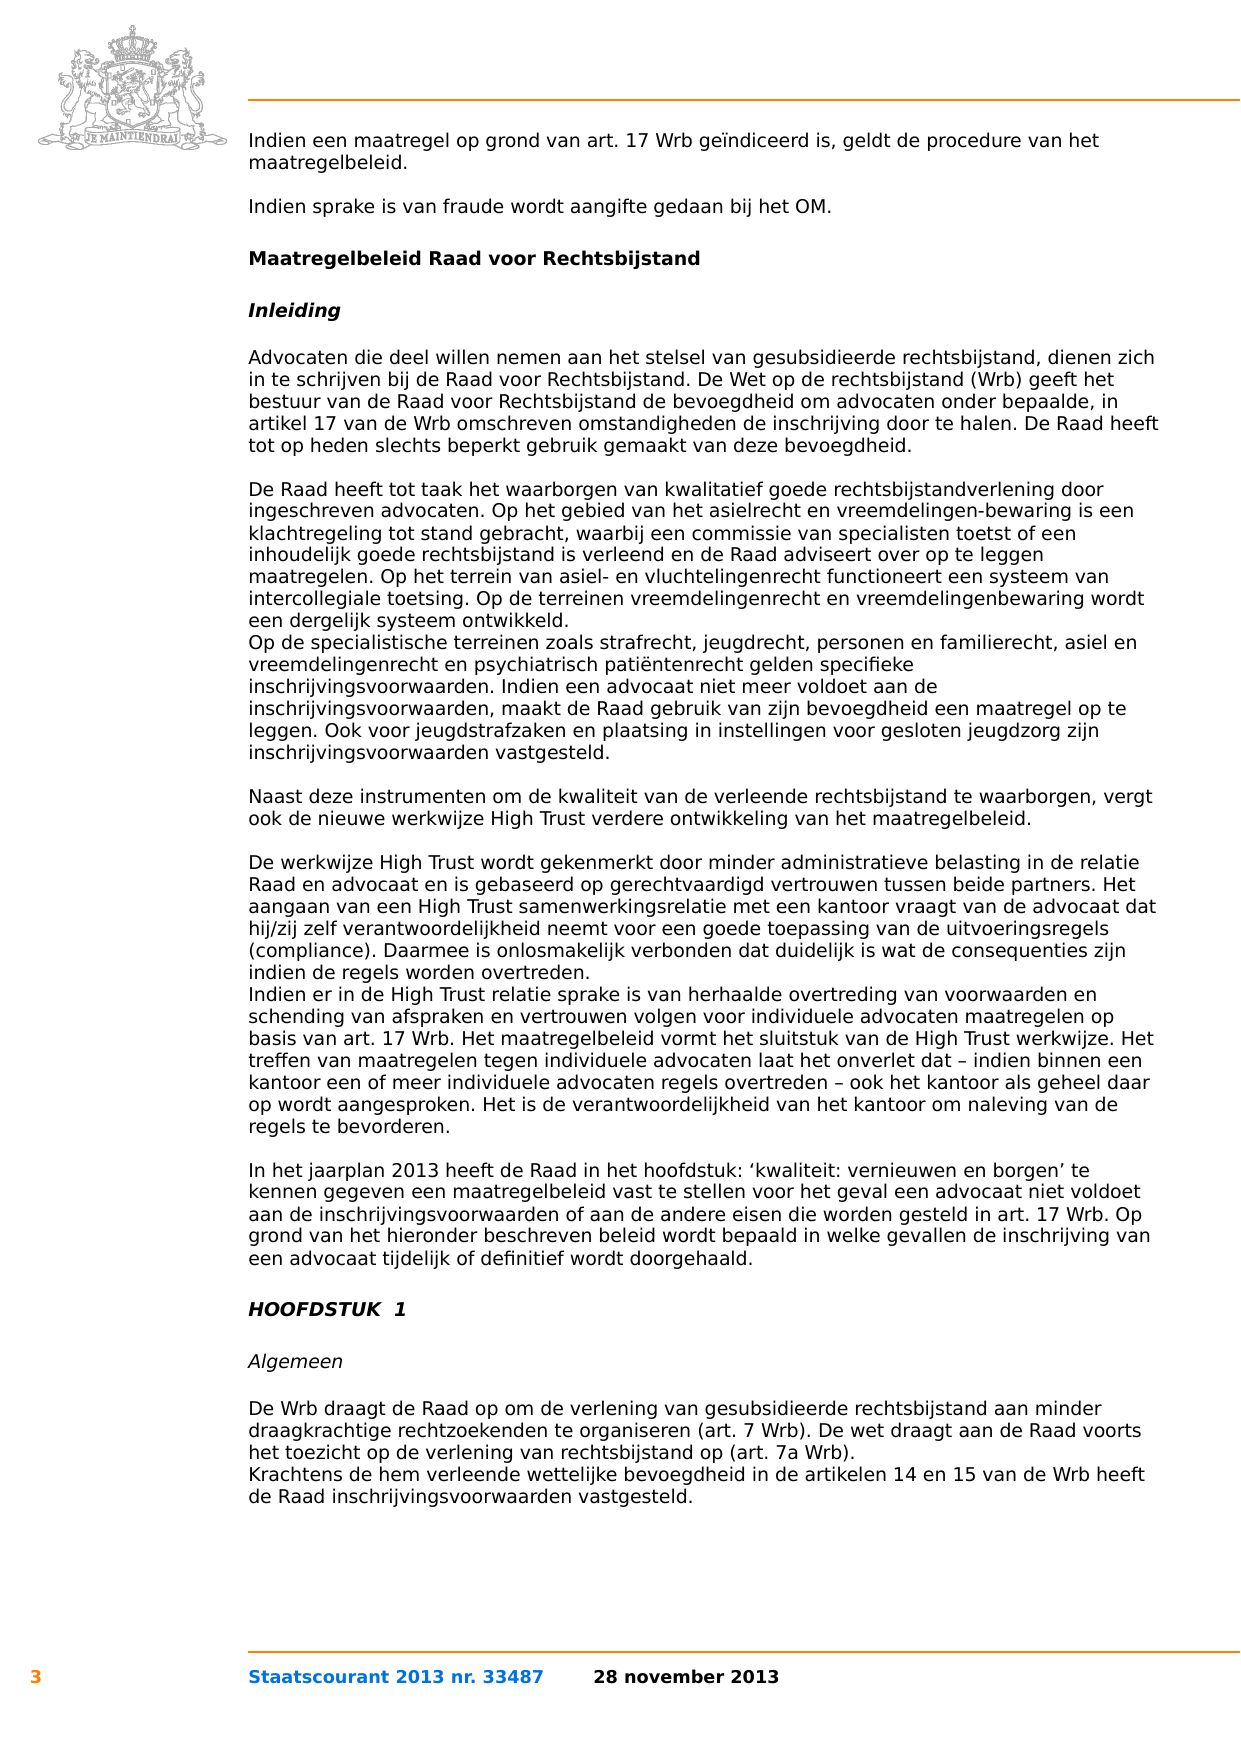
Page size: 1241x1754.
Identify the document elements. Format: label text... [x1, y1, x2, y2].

picture [38, 25, 227, 150]
text Indien een maatregel op grond van art. 17 Wrb geïndiceerd is, geldt de procedure van het maatregelbeleid. [248, 130, 1163, 174]
text Krachtens de hem verleende wettelijke bevoegdheid in de artikelen 14 en 15 van de Wrb heeft de Raad inschrijvingsvoorwaarden vastgesteld. [248, 1464, 1163, 1508]
text Op de specialistische terreinen zoals strafrecht, jeugdrecht, personen en familierecht, asiel en vreemdelingenrecht en psychiatrisch patiëntenrecht gelden specifieke inschrijvingsvoorwaarden. Indien een advocaat niet meer voldoet aan de inschrijvingsvoorwaarden, maakt de Raad gebruik van zijn bevoegdheid een maatregel op te leggen. Ook voor jeugdstrafzaken en plaatsing in instellingen voor gesloten jeugdzorg zijn inschrijvingsvoorwaarden vastgesteld. [248, 632, 1163, 764]
text Indien er in de High Trust relatie sprake is van herhaalde overtreding van voorwaarden en schending van afspraken en vertrouwen volgen voor individuele advocaten maatregelen op basis van art. 17 Wrb. Het maatregelbeleid vormt het sluitstuk van de High Trust werkwijze. Het treffen van maatregelen tegen individuele advocaten laat het onverlet dat – indien binnen een kantoor een of meer individuele advocaten regels overtreden – ook het kantoor als geheel daar op wordt aangesproken. Het is de verantwoordelijkheid van het kantoor om naleving van de regels te bevorderen. [248, 984, 1163, 1138]
text De Wrb draagt de Raad op om de verlening van gesubsidieerde rechtsbijstand aan minder draagkrachtige rechtzoekenden te organiseren (art. 7 Wrb). De wet draagt aan de Raad voorts het toezicht op de verlening van rechtsbijstand op (art. 7a Wrb). [248, 1398, 1163, 1464]
subtitle Inleiding [248, 300, 1163, 322]
text De werkwijze High Trust wordt gekenmerkt door minder administratieve belasting in de relatie Raad en advocaat en is gebaseerd op gerechtvaardigd vertrouwen tussen beide partners. Het aangaan van een High Trust samenwerkingsrelatie met een kantoor vraagt van de advocaat dat hij/zij zelf verantwoordelijkheid neemt voor een goede toepassing van de uitvoeringsregels (compliance). Daarmee is onlosmakelijk verbonden dat duidelijk is wat de consequenties zijn indien de regels worden overtreden. [248, 852, 1163, 984]
text Indien sprake is van fraude wordt aangifte gedaan bij het OM. [248, 196, 1163, 218]
text De Raad heeft tot taak het waarborgen van kwalitatief goede rechtsbijstandverlening door ingeschreven advocaten. Op het gebied van het asielrecht en vreemdelingen-bewaring is een klachtregeling tot stand gebracht, waarbij een commissie van specialisten toetst of een inhoudelijk goede rechtsbijstand is verleend en de Raad adviseert over op te leggen maatregelen. Op het terrein van asiel- en vluchtelingenrecht functioneert een systeem van intercollegiale toetsing. Op de terreinen vreemdelingenrecht en vreemdelingenbewaring wordt een dergelijk systeem ontwikkeld. [248, 478, 1163, 632]
text Naast deze instrumenten om de kwaliteit van de verleende rechtsbijstand te waarborgen, vergt ook de nieuwe werkwijze High Trust verdere ontwikkeling van het maatregelbeleid. [248, 786, 1163, 830]
subtitle Maatregelbeleid Raad voor Rechtsbijstand [248, 248, 1163, 270]
subtitle Algemeen [248, 1351, 1163, 1373]
subtitle HOOFDSTUK 1 [248, 1299, 1163, 1321]
text Advocaten die deel willen nemen aan het stelsel van gesubsidieerde rechtsbijstand, dienen zich in te schrijven bij de Raad voor Rechtsbijstand. De Wet op de rechtsbijstand (Wrb) geeft het bestuur van de Raad voor Rechtsbijstand de bevoegdheid om advocaten onder bepaalde, in artikel 17 van de Wrb omschreven omstandigheden de inschrijving door te halen. De Raad heeft tot op heden slechts beperkt gebruik gemaakt van deze bevoegdheid. [248, 347, 1163, 457]
text In het jaarplan 2013 heeft de Raad in het hoofdstuk: ‘kwaliteit: vernieuwen en borgen’ te kennen gegeven een maatregelbeleid vast te stellen voor het geval een advocaat niet voldoet aan de inschrijvingsvoorwaarden of aan de andere eisen die worden gesteld in art. 17 Wrb. Op grond van het hieronder beschreven beleid wordt bepaald in welke gevallen de inschrijving van een advocaat tijdelijk of definitief wordt doorgehaald. [248, 1159, 1163, 1269]
